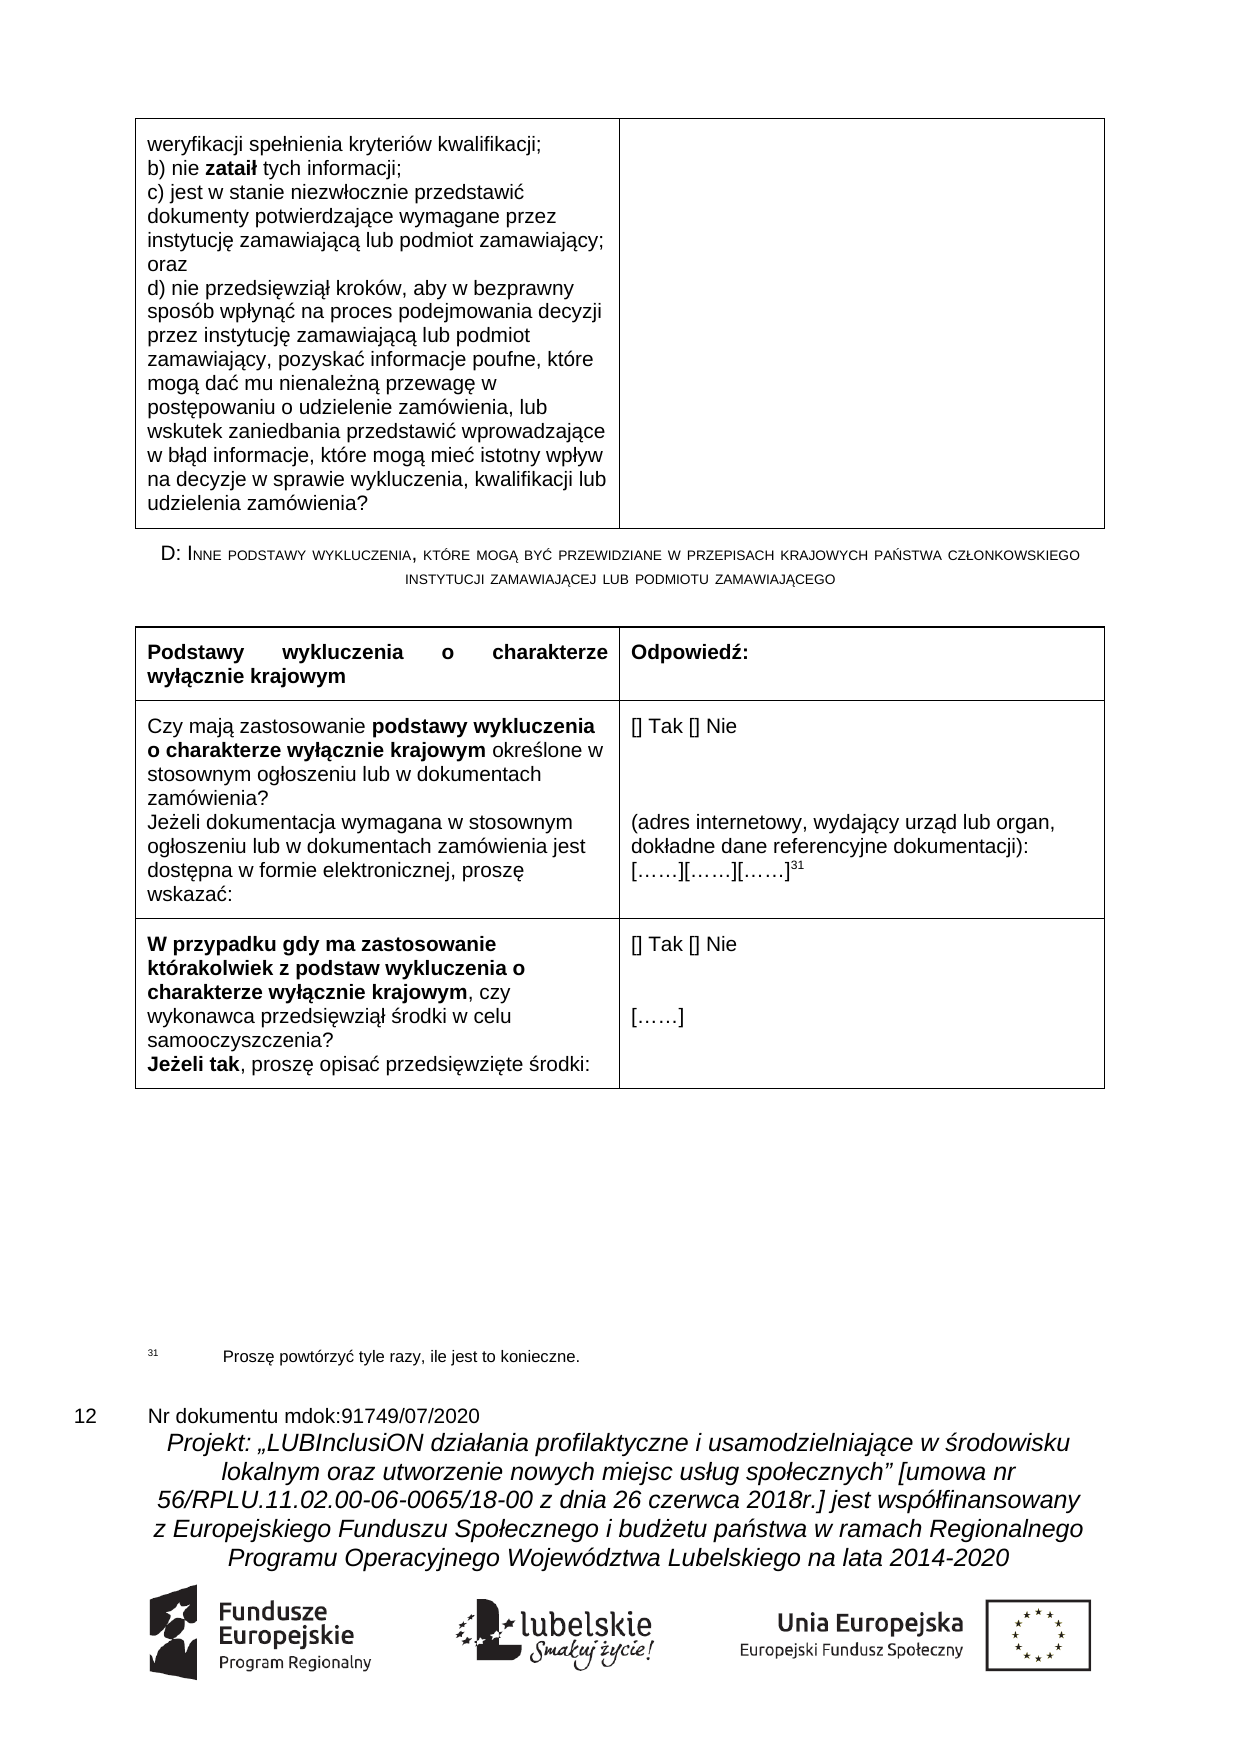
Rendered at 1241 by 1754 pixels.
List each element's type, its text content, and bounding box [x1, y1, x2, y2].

table_cell W przypadku gdy ma zastosowanie którakolwiek z podstaw wykluczenia o charakterze wyłącznie krajowym, czy wykonawca przedsięwziął środki w celu samooczyszczenia? Jeżeli tak, proszę opisać przedsięwzięte środki: [136, 919, 619, 1088]
table_cell [] Tak [] Nie [……] [620, 919, 1104, 1088]
picture [147, 1584, 1092, 1681]
table_header Podstawy wykluczenia o charakterze wyłącznie krajowym [136, 628, 619, 700]
table_cell [620, 119, 1104, 527]
table_cell weryfikacji spełnienia kryteriów kwalifikacji; b) nie zataił tych informacji; c) jest w stanie niezwłocznie przedstawić dokumenty potwierdzające wymagane przez instytucję zamawiającą lub podmiot zamawiający; oraz d) nie przedsięwziął kroków, aby w bezprawny sposób wpłynąć na proces podejmowania decyzji przez instytucję zamawiającą lub podmiot zamawiający, pozyskać informacje poufne, które mogą dać mu nienależną przewagę w postępowaniu o udzielenie zamówienia, lub wskutek zaniedbania przedstawić wprowadzające w błąd informacje, które mogą mieć istotny wpływ na decyzje w sprawie wykluczenia, kwalifikacji lub udzielenia zamówienia? [136, 119, 619, 527]
table_header Odpowiedź: [620, 628, 1104, 700]
table_cell [] Tak [] Nie (adres internetowy, wydający urząd lub organ, dokładne dane referencyjne dokumentacji): [……][……][……] [620, 701, 1104, 918]
table_cell Czy mają zastosowanie podstawy wykluczenia o charakterze wyłącznie krajowym określone w stosownym ogłoszeniu lub w dokumentach zamówienia? Jeżeli dokumentacja wymagana w stosownym ogłoszeniu lub w dokumentach zamówienia jest dostępna w formie elektronicznej, proszę wskazać: [136, 701, 619, 918]
title D: Inne podstawy wykluczenia, które mogą być przewidziane w przepisach krajowych państwa członkowskiego instytucji zamawiającej lub podmiotu zamawiającego [148, 541, 1093, 589]
